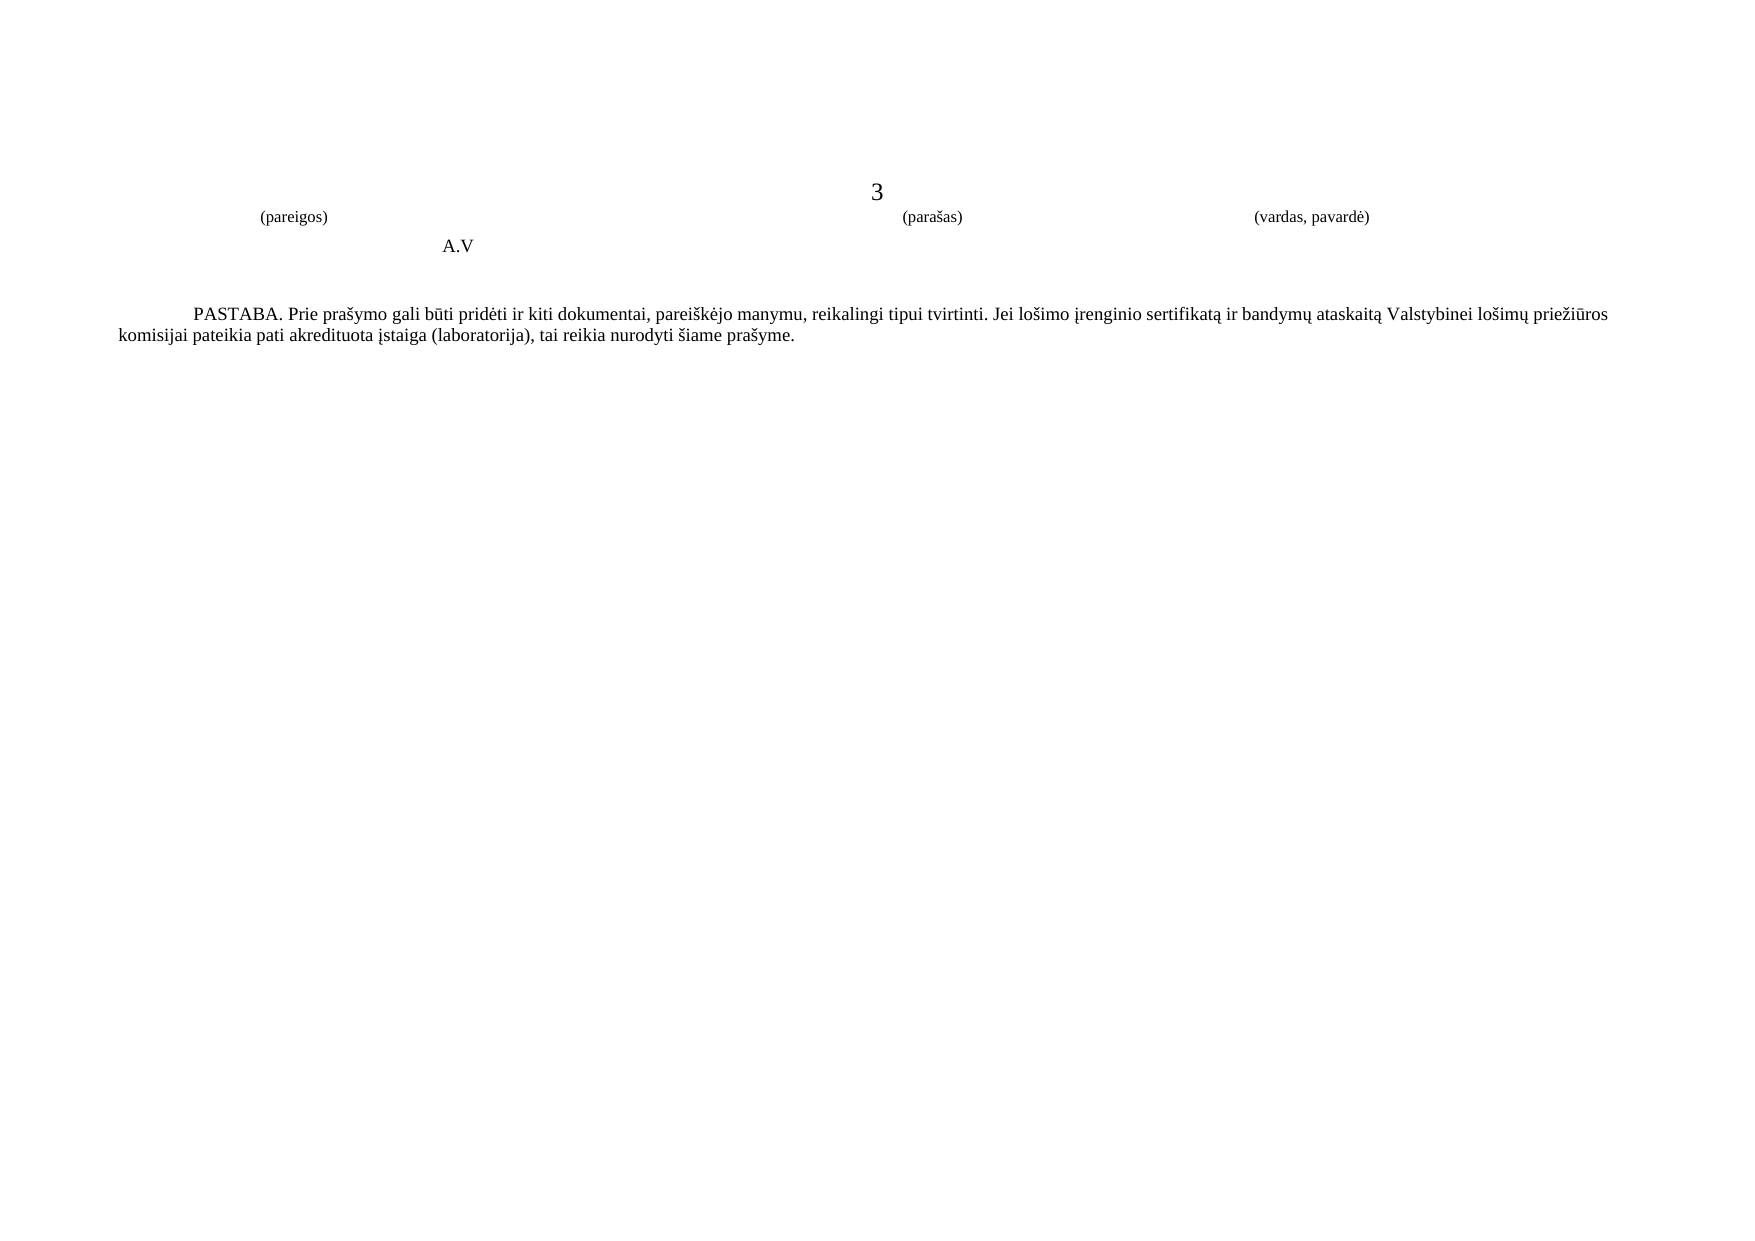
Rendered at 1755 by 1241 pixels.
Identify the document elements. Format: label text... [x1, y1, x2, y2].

text PASTABA. Prie prašymo gali būti pridėti ir kiti dokumentai, pareiškėjo manymu, reikalingi tipui tvirtinti. Jei lošimo įrenginio sertifikatą ir bandymų ataskaitą Valstybinei lošimų priežiūros komisijai pateikia pati akredituota įstaiga (laboratorija), tai reikia nurodyti šiame prašyme. [118, 302, 1636, 346]
text (pareigos) (parašas) (vardas, pavardė) [118, 207, 1636, 235]
text A.V [118, 235, 1636, 257]
